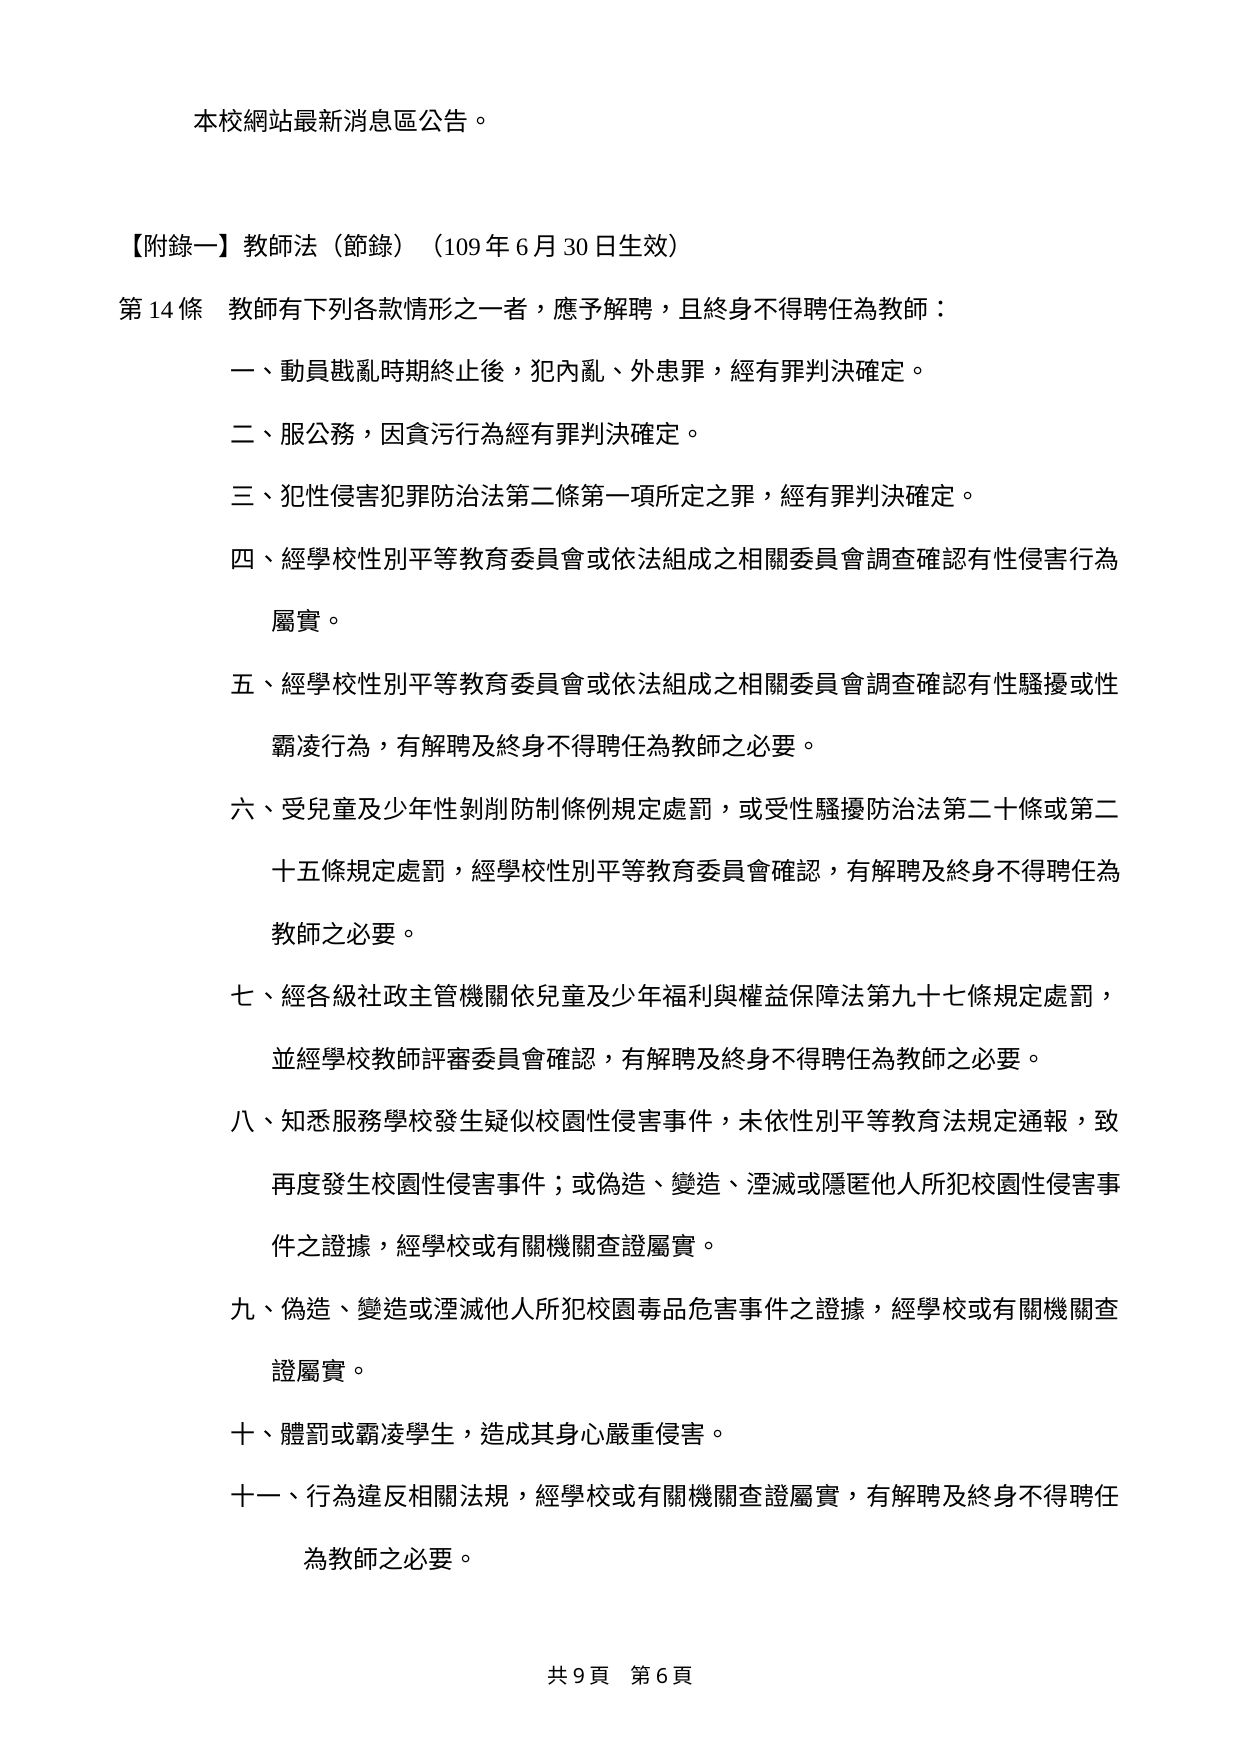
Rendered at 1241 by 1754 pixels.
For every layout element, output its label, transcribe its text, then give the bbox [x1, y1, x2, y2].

text 二、服公務，因貪污行為經有罪判決確定。 [230, 391, 1122, 453]
text 五、經學校性別平等教育委員會或依法組成之相關委員會調查確認有性騷擾或性霸凌行為，有解聘及終身不得聘任為教師之必要。 [230, 641, 1122, 766]
text 八、知悉服務學校發生疑似校園性侵害事件，未依性別平等教育法規定通報，致再度發生校園性侵害事件；或偽造、變造、湮滅或隱匿他人所犯校園性侵害事件之證據，經學校或有關機關查證屬實。 [230, 1078, 1122, 1266]
text 四、經學校性別平等教育委員會或依法組成之相關委員會調查確認有性侵害行為屬實。 [230, 516, 1122, 641]
text 【附錄一】教師法（節錄）（109年6月30日生效） [118, 203, 1122, 266]
text 一、動員戡亂時期終止後，犯內亂、外患罪，經有罪判決確定。 [230, 328, 1122, 391]
text 第14條 教師有下列各款情形之一者，應予解聘，且終身不得聘任為教師： [118, 266, 1122, 328]
text 六、受兒童及少年性剝削防制條例規定處罰，或受性騷擾防治法第二十條或第二十五條規定處罰，經學校性別平等教育委員會確認，有解聘及終身不得聘任為教師之必要。 [230, 766, 1122, 953]
text 九、偽造、變造或湮滅他人所犯校園毒品危害事件之證據，經學校或有關機關查證屬實。 [230, 1266, 1122, 1391]
text 三、犯性侵害犯罪防治法第二條第一項所定之罪，經有罪判決確定。 [230, 453, 1122, 516]
text 七、經各級社政主管機關依兒童及少年福利與權益保障法第九十七條規定處罰，並經學校教師評審委員會確認，有解聘及終身不得聘任為教師之必要。 [230, 953, 1122, 1078]
text 本校網站最新消息區公告。 [118, 78, 1122, 141]
text 十、體罰或霸凌學生，造成其身心嚴重侵害。 [230, 1391, 1122, 1453]
text 十一、行為違反相關法規，經學校或有關機關查證屬實，有解聘及終身不得聘任為教師之必要。 [230, 1453, 1122, 1578]
